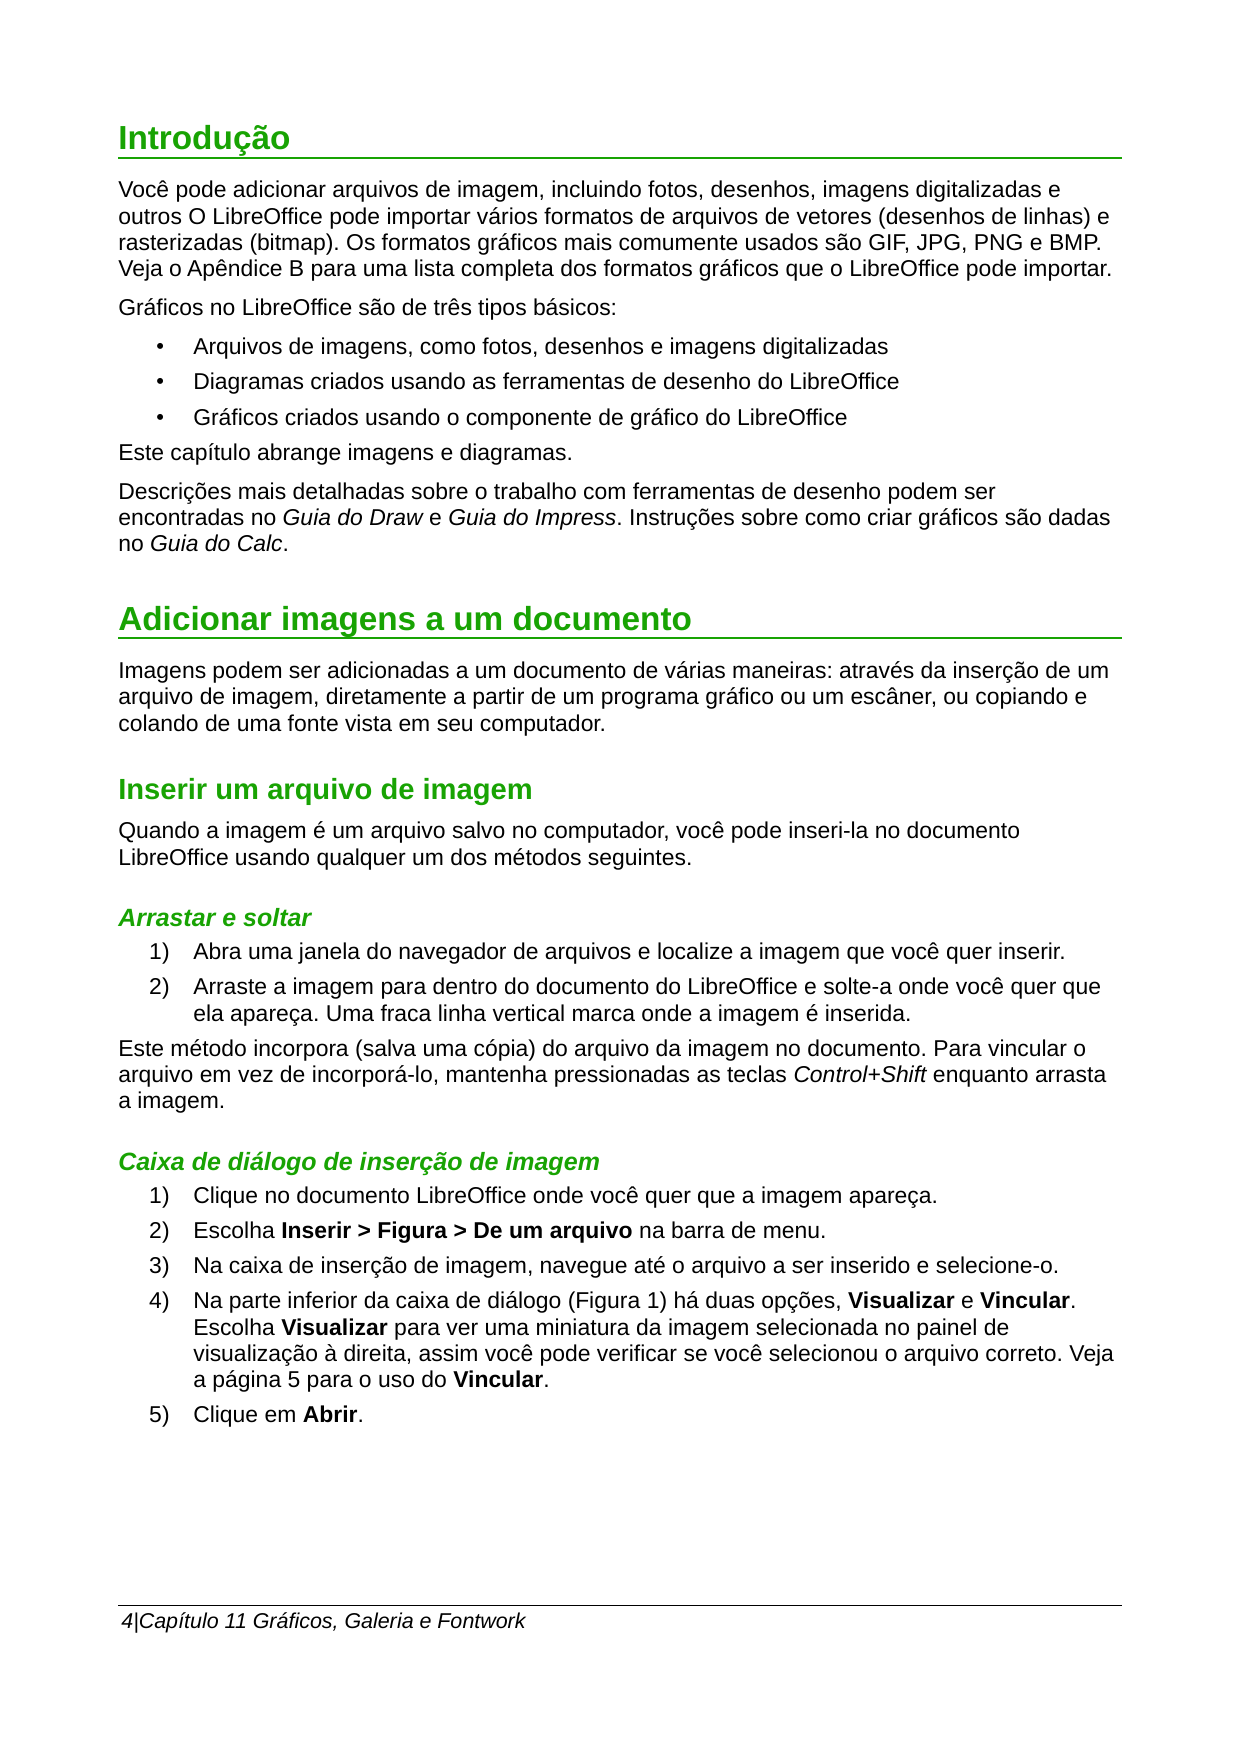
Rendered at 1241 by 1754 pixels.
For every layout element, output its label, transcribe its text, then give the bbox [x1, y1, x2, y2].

list Na caixa de inserção de imagem, navegue até o arquivo a ser inserido e selecione-o. [169, 1252, 1122, 1278]
list Escolha Inserir > Figura > De um arquivo na barra de menu. [169, 1217, 1122, 1243]
text Imagens podem ser adicionadas a um documento de várias maneiras: através da inserção de um arquivo de imagem, diretamente a partir de um programa gráfico ou um escâner, ou copiando e colando de uma fonte vista em seu computador. [118, 657, 1122, 736]
list Clique em Abrir. [169, 1401, 1122, 1428]
list Diagramas criados usando as ferramentas de desenho do LibreOffice [156, 368, 1122, 395]
list Gráficos no LibreOffice são de três tipos básicos: [118, 294, 1122, 321]
text Você pode adicionar arquivos de imagem, incluindo fotos, desenhos, imagens digitalizadas e outros O LibreOffice pode importar vários formatos de arquivos de vetores (desenhos de linhas) e rasterizadas (bitmap). Os formatos gráficos mais comumente usados são GIF, JPG, PNG e BMP. Veja o Apêndice B para uma lista completa dos formatos gráficos que o LibreOffice pode importar. [118, 176, 1122, 282]
subtitle Caixa de diálogo de inserção de imagem [118, 1147, 1122, 1176]
list Na parte inferior da caixa de diálogo (Figura 1) há duas opções, Visualizar e Vincular. Escolha Visualizar para ver uma miniatura da imagem selecionada no painel de visualização à direita, assim você pode verificar se você selecionou o arquivo correto. Veja a página 5 para o uso do Vincular. [169, 1287, 1122, 1393]
list Clique no documento LibreOffice onde você quer que a imagem apareça. [169, 1182, 1122, 1208]
text Quando a imagem é um arquivo salvo no computador, você pode inseri-la no documento LibreOffice usando qualquer um dos métodos seguintes. [118, 817, 1122, 870]
list Gráficos criados usando o componente de gráfico do LibreOffice [156, 403, 1122, 430]
list Arraste a imagem para dentro do documento do LibreOffice e solte-a onde você quer que ela apareça. Uma fraca linha vertical marca onde a imagem é inserida. [169, 973, 1122, 1026]
subtitle Adicionar imagens a um documento [118, 599, 1122, 637]
list Arquivos de imagens, como fotos, desenhos e imagens digitalizadas [156, 333, 1122, 359]
subtitle Arrastar e soltar [118, 903, 1122, 932]
list Abra uma janela do navegador de arquivos e localize a imagem que você quer inserir. [169, 938, 1122, 964]
text Este capítulo abrange imagens e diagramas. [118, 439, 1122, 465]
subtitle Inserir um arquivo de imagem [118, 772, 1122, 806]
subtitle Introdução [118, 118, 1122, 157]
text Este método incorpora (salva uma cópia) do arquivo da imagem no documento. Para vincular o arquivo em vez de incorporá-lo, mantenha pressionadas as teclas Control+Shift enquanto arrasta a imagem. [118, 1035, 1122, 1114]
text Descrições mais detalhadas sobre o trabalho com ferramentas de desenho podem ser encontradas no Guia do Draw e Guia do Impress. Instruções sobre como criar gráficos são dadas no Guia do Calc. [118, 478, 1122, 557]
